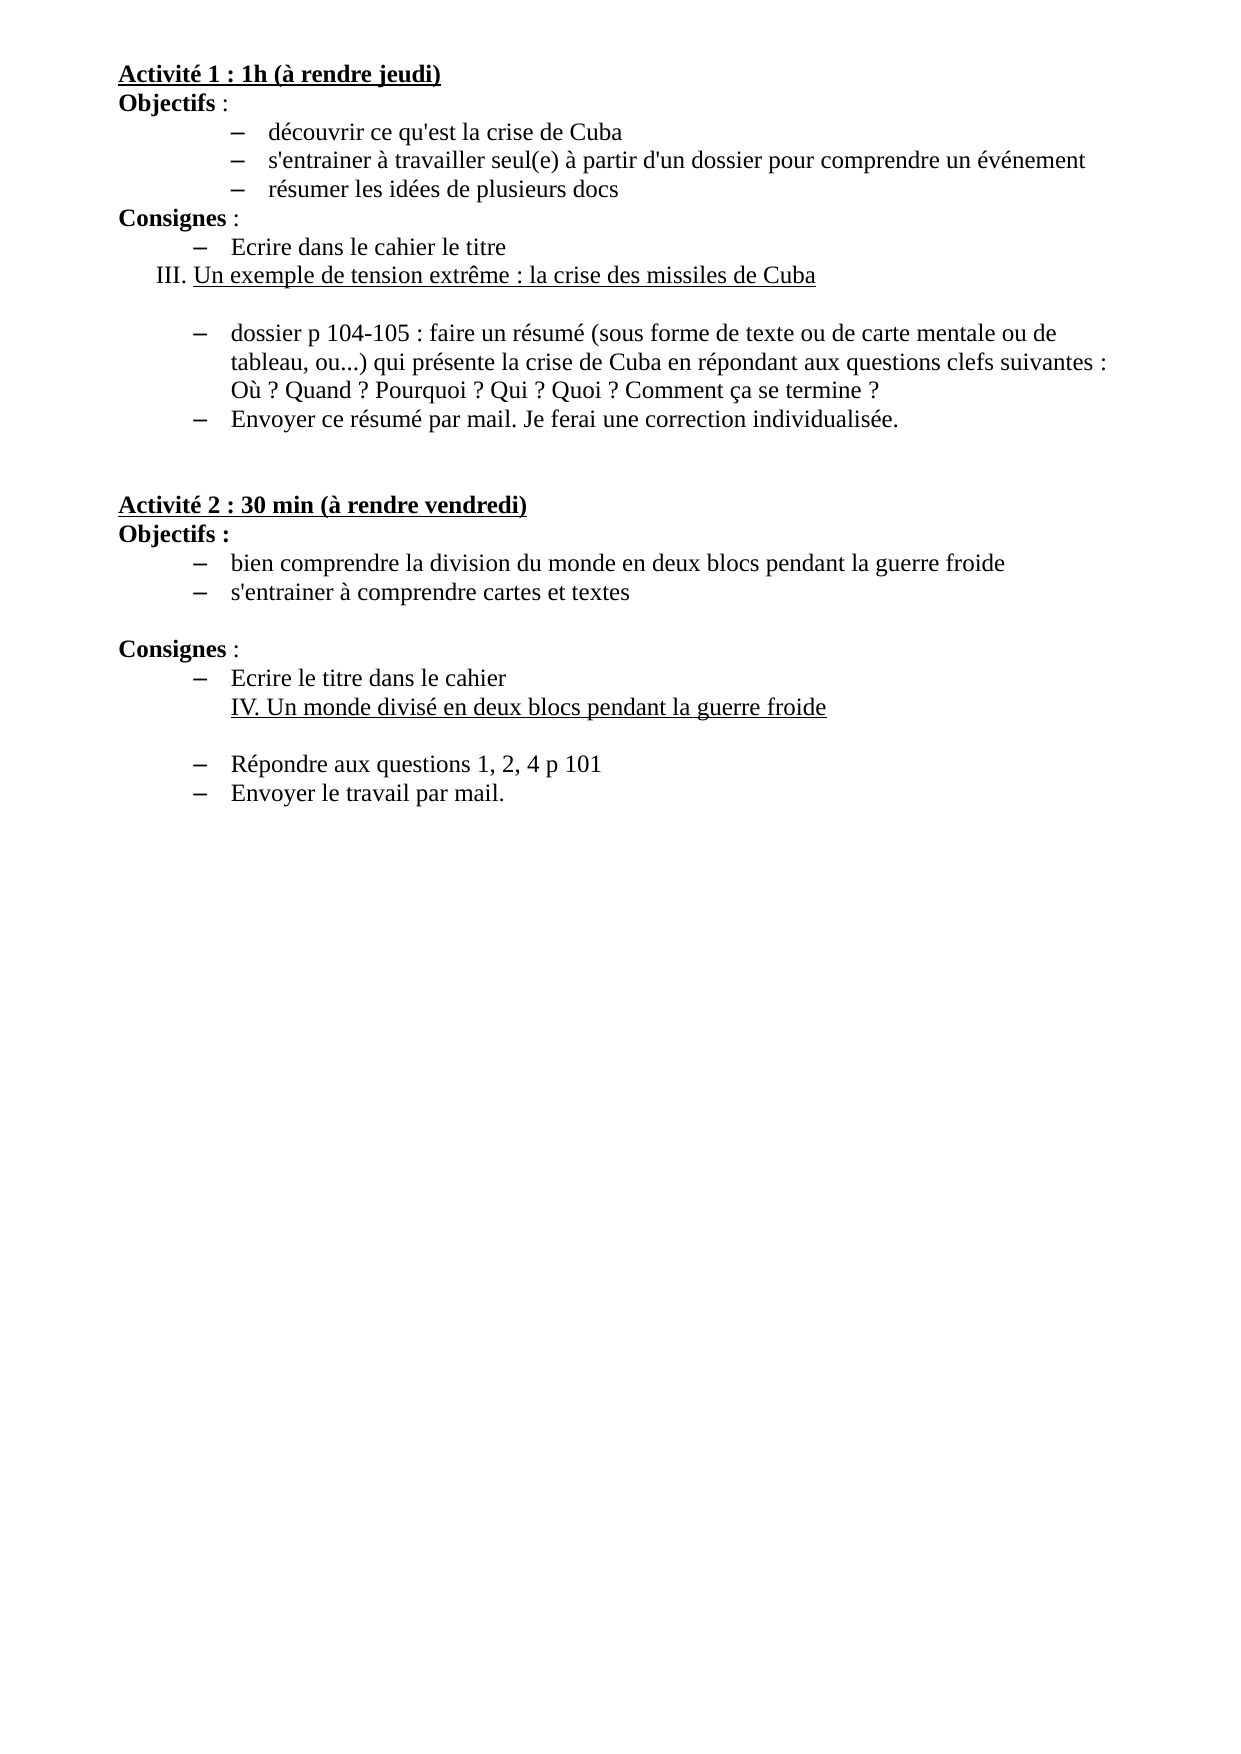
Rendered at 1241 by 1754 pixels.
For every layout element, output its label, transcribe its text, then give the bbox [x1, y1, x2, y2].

list Répondre aux questions 1, 2, 4 p 101 [193, 749, 1122, 778]
list Envoyer ce résumé par mail. Je ferai une correction individualisée. [193, 404, 1122, 433]
list Un exemple de tension extrême : la crise des missiles de Cuba [156, 261, 1122, 289]
list dossier p 104-105 : faire un résumé (sous forme de texte ou de carte mentale ou de tableau, ou...) qui présente la crise de Cuba en répondant aux questions clefs suivantes : Où ? Quand ? Pourquoi ? Qui ? Quoi ? Comment ça se termine ? [193, 318, 1122, 404]
text Activité 2 : 30 min (à rendre vendredi) [118, 491, 1122, 519]
list Ecrire dans le cahier le titre [193, 232, 1122, 261]
list s'entrainer à comprendre cartes et textes [193, 577, 1122, 606]
text Consignes : [118, 203, 1122, 232]
list résumer les idées de plusieurs docs [231, 174, 1122, 203]
list Ecrire le titre dans le cahier [193, 663, 1122, 692]
list bien comprendre la division du monde en deux blocs pendant la guerre froide [193, 548, 1122, 577]
text Objectifs : [118, 519, 1122, 548]
list Envoyer le travail par mail. [193, 778, 1122, 807]
text Consignes : [118, 634, 1122, 663]
text Activité 1 : 1h (à rendre jeudi) [118, 59, 1122, 88]
list IV. Un monde divisé en deux blocs pendant la guerre froide [193, 692, 1122, 721]
list s'entrainer à travailler seul(e) à partir d'un dossier pour comprendre un événement [231, 146, 1122, 174]
text Objectifs : [118, 88, 1122, 117]
list découvrir ce qu'est la crise de Cuba [231, 117, 1122, 146]
